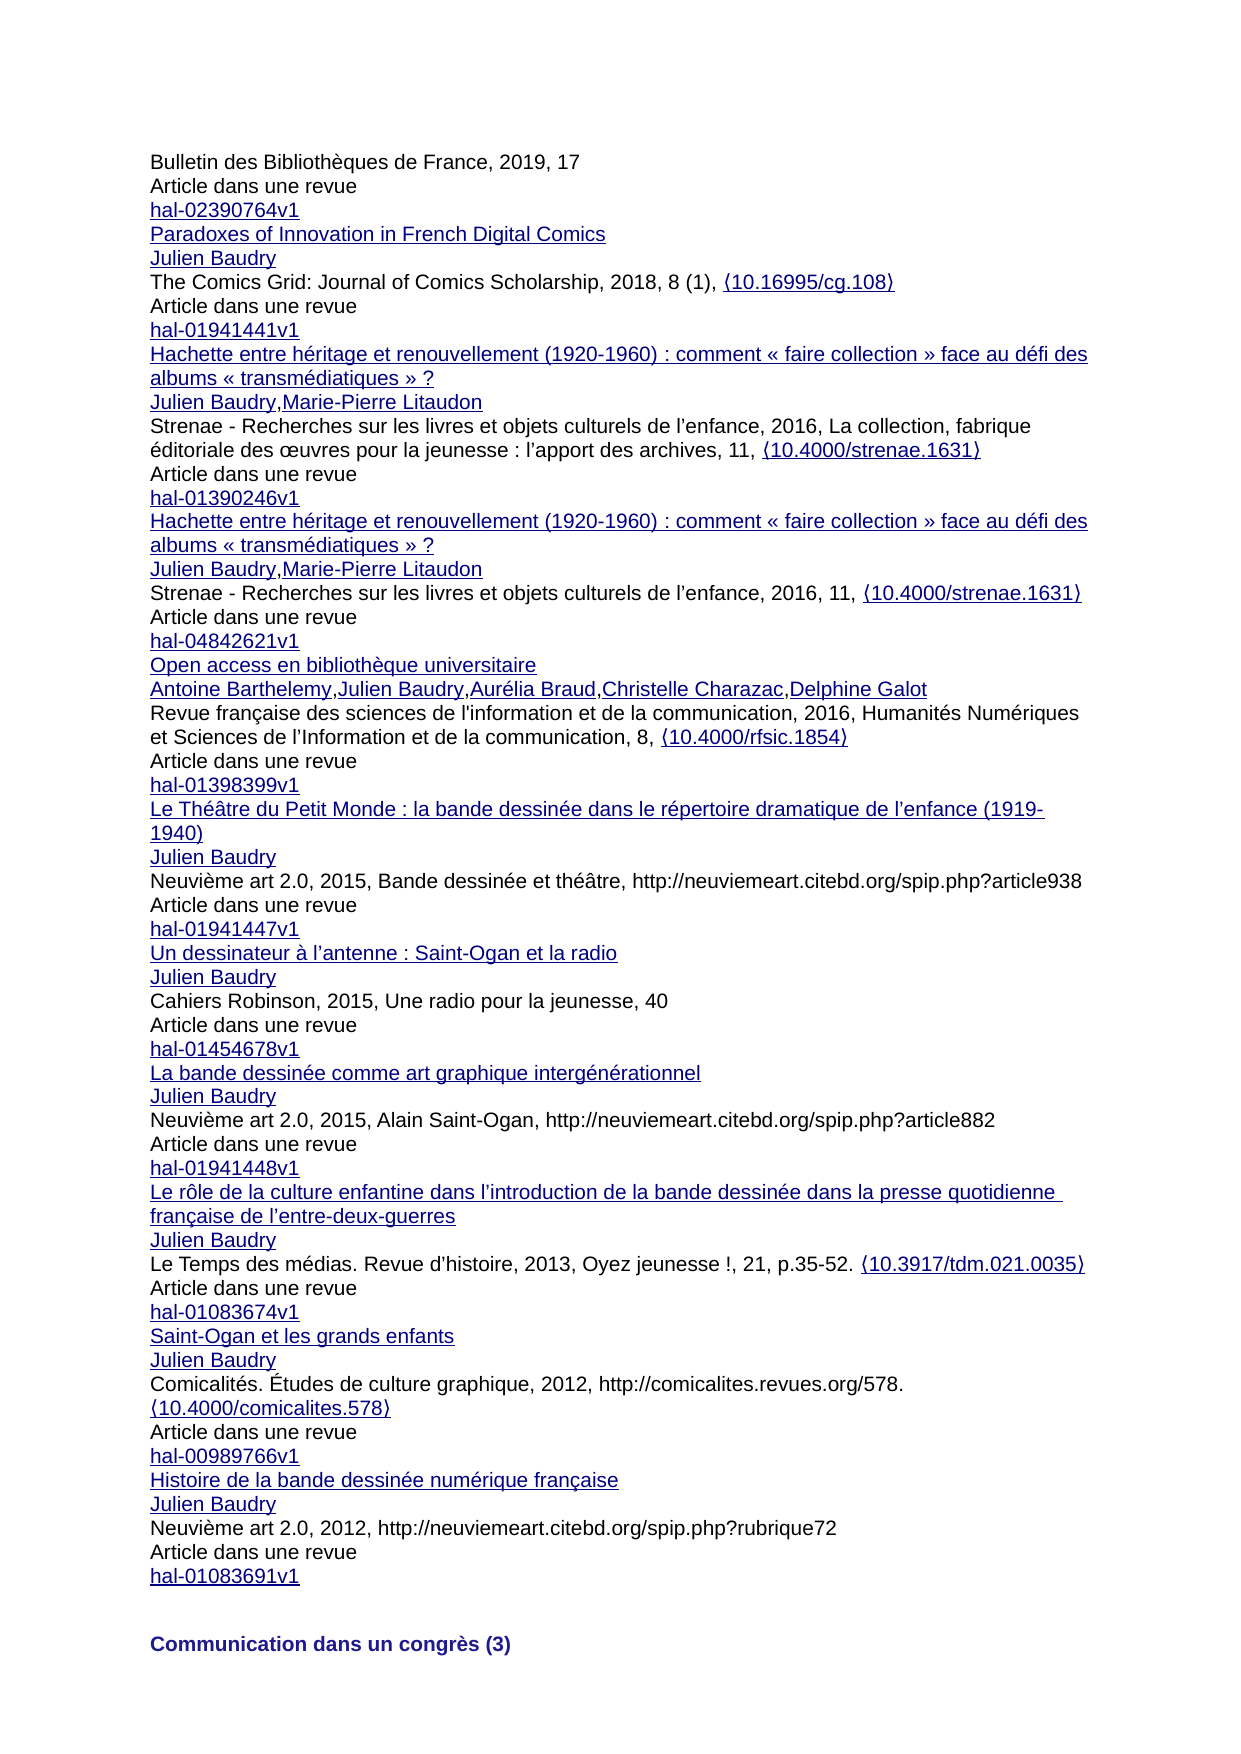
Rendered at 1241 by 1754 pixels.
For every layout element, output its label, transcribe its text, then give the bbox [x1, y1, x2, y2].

table_cell Un dessinateur à l’antenne : Saint-Ogan et la radio Julien Baudry Cahiers Robinson, 2015, Une radio pour la jeunesse, 40 Article dans une revue hal-01454678v1 [150, 941, 1090, 1060]
table_cell Hachette entre héritage et renouvellement (1920-1960) : comment « faire collection » face au défi des albums « transmédiatiques » ? Julien Baudry,Marie-Pierre Litaudon Strenae - Recherches sur les livres et objets culturels de l’enfance, 2016, 11, ⟨10.4000/strenae.1631⟩ Article dans une revue hal-04842621v1 [150, 509, 1090, 653]
table_cell Histoire de la bande dessinée numérique française Julien Baudry Neuvième art 2.0, 2012, http://neuviemeart.citebd.org/spip.php?rubrique72 Article dans une revue hal-01083691v1 [150, 1468, 1090, 1587]
table_cell Le rôle de la culture enfantine dans l’introduction de la bande dessinée dans la presse quotidienne française de l’entre-deux-guerres Julien Baudry Le Temps des médias. Revue d’histoire, 2013, Oyez jeunesse !, 21, p.35-52. ⟨10.3917/tdm.021.0035⟩ Article dans une revue hal-01083674v1 [150, 1180, 1090, 1324]
table_cell Hachette entre héritage et renouvellement (1920-1960) : comment « faire collection » face au défi des albums « transmédiatiques » ? Julien Baudry,Marie-Pierre Litaudon Strenae - Recherches sur les livres et objets culturels de l’enfance, 2016, La collection, fabrique éditoriale des œuvres pour la jeunesse : l’apport des archives, 11, ⟨10.4000/strenae.1631⟩ Article dans une revue hal-01390246v1 [150, 342, 1090, 509]
table_cell La bande dessinée comme art graphique intergénérationnel Julien Baudry Neuvième art 2.0, 2015, Alain Saint-Ogan, http://neuviemeart.citebd.org/spip.php?article882 Article dans une revue hal-01941448v1 [150, 1060, 1090, 1180]
table_cell Le Théâtre du Petit Monde : la bande dessinée dans le répertoire dramatique de l’enfance (1919-1940) Julien Baudry Neuvième art 2.0, 2015, Bande dessinée et théâtre, http://neuviemeart.citebd.org/spip.php?article938 Article dans une revue hal-01941447v1 [150, 797, 1090, 941]
subtitle Communication dans un congrès (3) [150, 1632, 1090, 1656]
table_cell Open access en bibliothèque universitaire Antoine Barthelemy,Julien Baudry,Aurélia Braud,Christelle Charazac,Delphine Galot Revue française des sciences de l'information et de la communication, 2016, Humanités Numériques et Sciences de l’Information et de la communication, 8, ⟨10.4000/rfsic.1854⟩ Article dans une revue hal-01398399v1 [150, 653, 1090, 797]
table_cell Bulletin des Bibliothèques de France, 2019, 17 Article dans une revue hal-02390764v1 [150, 150, 1090, 222]
table_cell Saint-Ogan et les grands enfants Julien Baudry Comicalités. Études de culture graphique, 2012, http://comicalites.revues.org/578. ⟨10.4000/comicalites.578⟩ Article dans une revue hal-00989766v1 [150, 1324, 1090, 1468]
table_cell Paradoxes of Innovation in French Digital Comics Julien Baudry The Comics Grid: Journal of Comics Scholarship, 2018, 8 (1), ⟨10.16995/cg.108⟩ Article dans une revue hal-01941441v1 [150, 222, 1090, 342]
